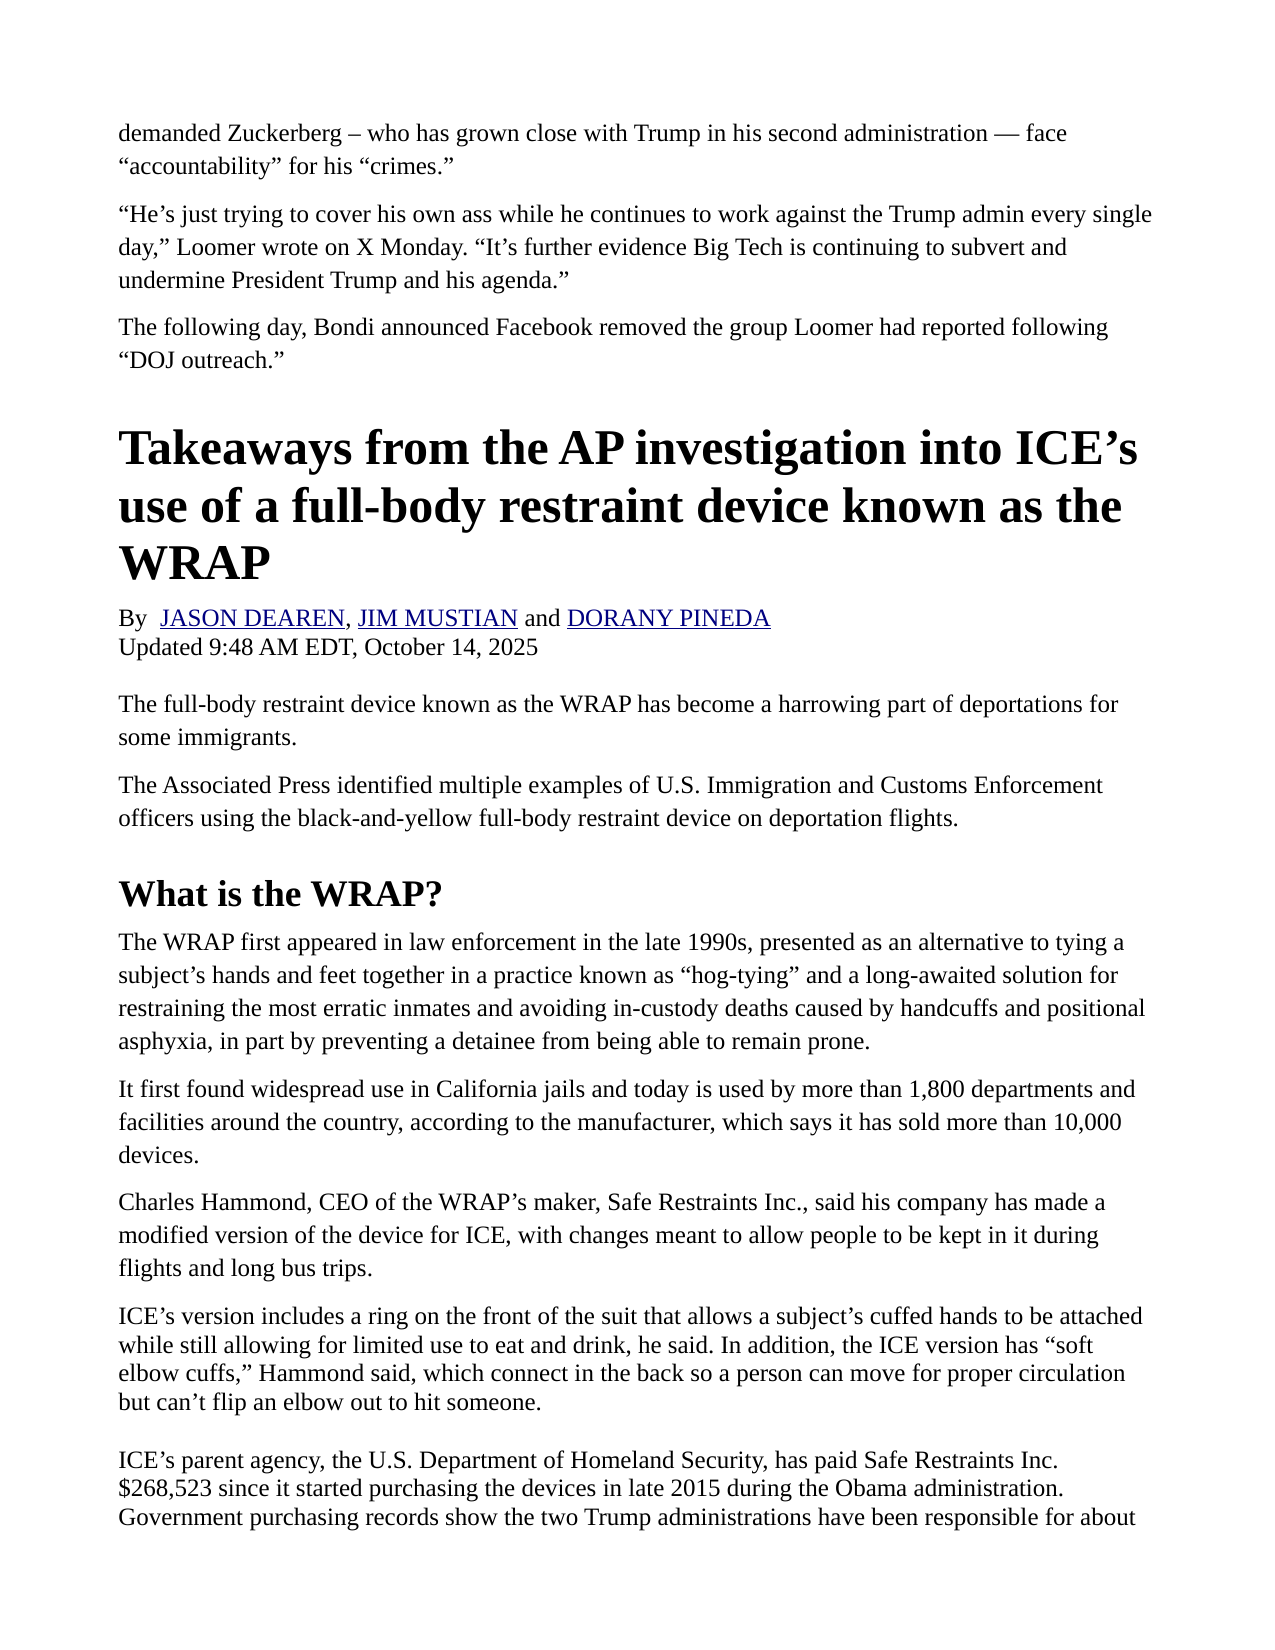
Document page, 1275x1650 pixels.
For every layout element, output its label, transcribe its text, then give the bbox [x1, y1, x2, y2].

subtitle What is the WRAP? [118, 871, 1157, 914]
text The full-body restraint device known as the WRAP has become a harrowing part of deportations for some immigrants. [118, 689, 1157, 751]
text By JASON DEAREN, JIM MUSTIAN and DORANY PINEDA [118, 603, 1157, 632]
text The following day, Bondi announced Facebook removed the group Loomer had reported following “DOJ outreach.” [118, 312, 1157, 374]
text demanded Zuckerberg – who has grown close with Trump in his second administration — face “accountability” for his “crimes.” [118, 118, 1157, 180]
text The Associated Press identified multiple examples of U.S. Immigration and Customs Enforcement officers using the black-and-yellow full-body restraint device on deportation flights. [118, 770, 1157, 832]
text ICE’s parent agency, the U.S. Department of Homeland Security, has paid Safe Restraints Inc. $268,523 since it started purchasing the devices in late 2015 during the Obama administration. Government purchasing records show the two Trump administrations have been responsible for about [118, 1445, 1157, 1531]
text ICE’s version includes a ring on the front of the suit that allows a subject’s cuffed hands to be attached while still allowing for limited use to eat and drink, he said. In addition, the ICE version has “soft elbow cuffs,” Hammond said, which connect in the back so a person can move for proper circulation but can’t flip an elbow out to hit someone. [118, 1301, 1157, 1416]
text Charles Hammond, CEO of the WRAP’s maker, Safe Restraints Inc., said his company has made a modified version of the device for ICE, with changes meant to allow people to be kept in it during flights and long bus trips. [118, 1187, 1157, 1282]
text “He’s just trying to cover his own ass while he continues to work against the Trump admin every single day,” Loomer wrote on X Monday. “It’s further evidence Big Tech is continuing to subvert and undermine President Trump and his agenda.” [118, 199, 1157, 293]
text The WRAP first appeared in law enforcement in the late 1990s, presented as an alternative to tying a subject’s hands and feet together in a practice known as “hog-tying” and a long-awaited solution for restraining the most erratic inmates and avoiding in-custody deaths caused by handcuffs and positional asphyxia, in part by preventing a detainee from being able to remain prone. [118, 927, 1157, 1055]
text It first found widespread use in California jails and today is used by more than 1,800 departments and facilities around the country, according to the manufacturer, which says it has sold more than 10,000 devices. [118, 1074, 1157, 1168]
text Updated 9:48 AM EDT, October 14, 2025 [118, 632, 1157, 661]
subtitle Takeaways from the AP investigation into ICE’s use of a full-body restraint device known as the WRAP [118, 418, 1157, 591]
